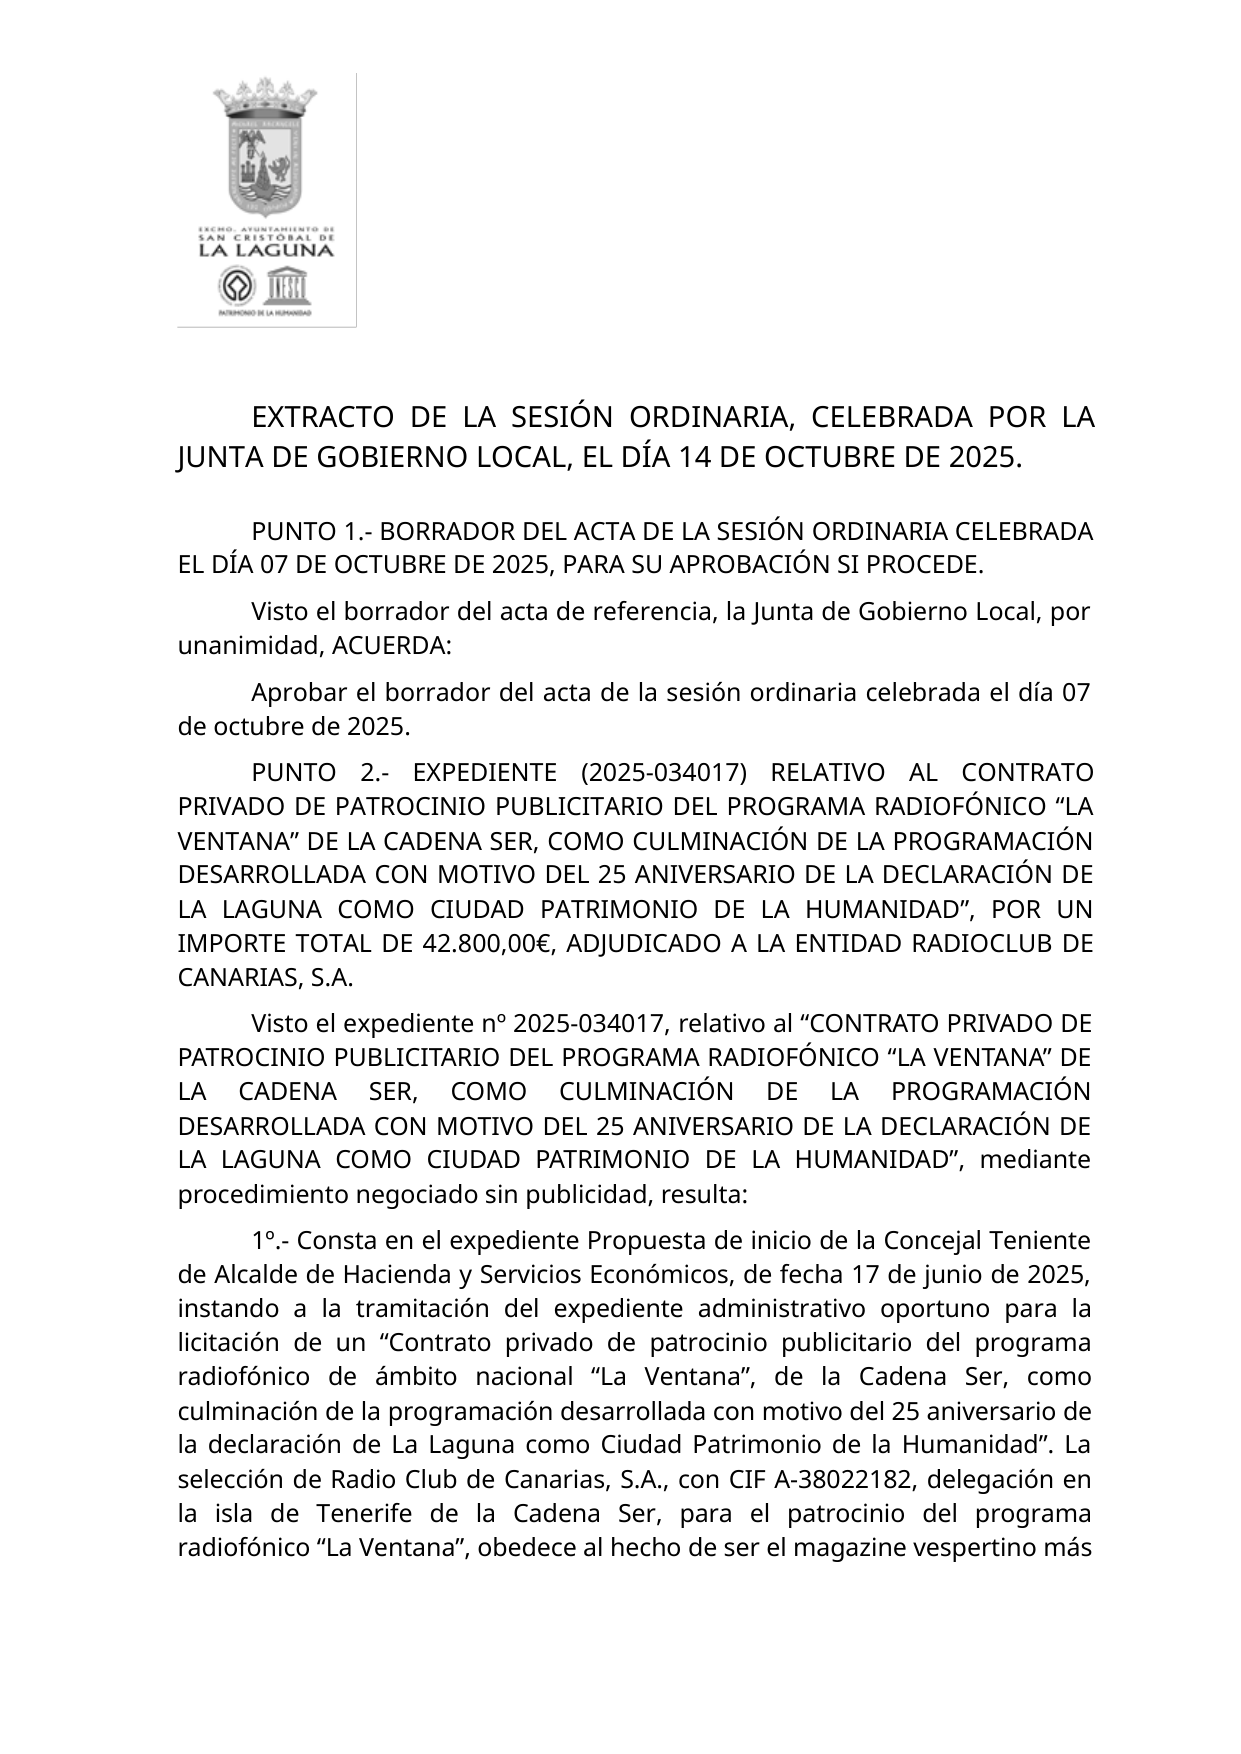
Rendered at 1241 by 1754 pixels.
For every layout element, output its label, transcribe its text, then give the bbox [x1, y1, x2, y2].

text Visto el borrador del acta de referencia, la Junta de Gobierno Local, por unanimidad, ACUERDA: [177, 594, 1093, 662]
text Aprobar el borrador del acta de la sesión ordinaria celebrada el día 07 de octubre de 2025. [177, 674, 1093, 742]
text PUNTO 2.- EXPEDIENTE (2025-034017) RELATIVO AL CONTRATO PRIVADO DE PATROCINIO PUBLICITARIO DEL PROGRAMA RADIOFÓNICO “LA VENTANA” DE LA CADENA SER, COMO CULMINACIÓN DE LA PROGRAMACIÓN DESARROLLADA CON MOTIVO DEL 25 ANIVERSARIO DE LA DECLARACIÓN DE LA LAGUNA COMO CIUDAD PATRIMONIO DE LA HUMANIDAD”, POR UN IMPORTE TOTAL DE 42.800,00€, ADJUDICADO A LA ENTIDAD RADIOCLUB DE CANARIAS, S.A. [177, 755, 1095, 993]
text EXTRACTO DE LA SESIÓN ORDINARIA, CELEBRADA POR LA JUNTA DE GOBIERNO LOCAL, EL DÍA 14 DE OCTUBRE DE 2025. [177, 396, 1096, 476]
text Visto el expediente nº 2025-034017, relativo al “CONTRATO PRIVADO DE PATROCINIO PUBLICITARIO DEL PROGRAMA RADIOFÓNICO “LA VENTANA” DE LA CADENA SER, COMO CULMINACIÓN DE LA PROGRAMACIÓN DESARROLLADA CON MOTIVO DEL 25 ANIVERSARIO DE LA DECLARACIÓN DE LA LAGUNA COMO CIUDAD PATRIMONIO DE LA HUMANIDAD”, mediante procedimiento negociado sin publicidad, resulta: [177, 1006, 1093, 1210]
text PUNTO 1.- BORRADOR DEL ACTA DE LA SESIÓN ORDINARIA CELEBRADA EL DÍA 07 DE OCTUBRE DE 2025, PARA SU APROBACIÓN SI PROCEDE. [177, 513, 1095, 581]
text 1º.- Consta en el expediente Propuesta de inicio de la Concejal Teniente de Alcalde de Hacienda y Servicios Económicos, de fecha 17 de junio de 2025, instando a la tramitación del expediente administrativo oportuno para la licitación de un “Contrato privado de patrocinio publicitario del programa radiofónico de ámbito nacional “La Ventana”, de la Cadena Ser, como culminación de la programación desarrollada con motivo del 25 aniversario de la declaración de La Laguna como Ciudad Patrimonio de la Humanidad”. La selección de Radio Club de Canarias, S.A., con CIF A-38022182, delegación en la isla de Tenerife de la Cadena Ser, para el patrocinio del programa radiofónico “La Ventana”, obedece al hecho de ser el magazine vespertino más [177, 1223, 1093, 1563]
